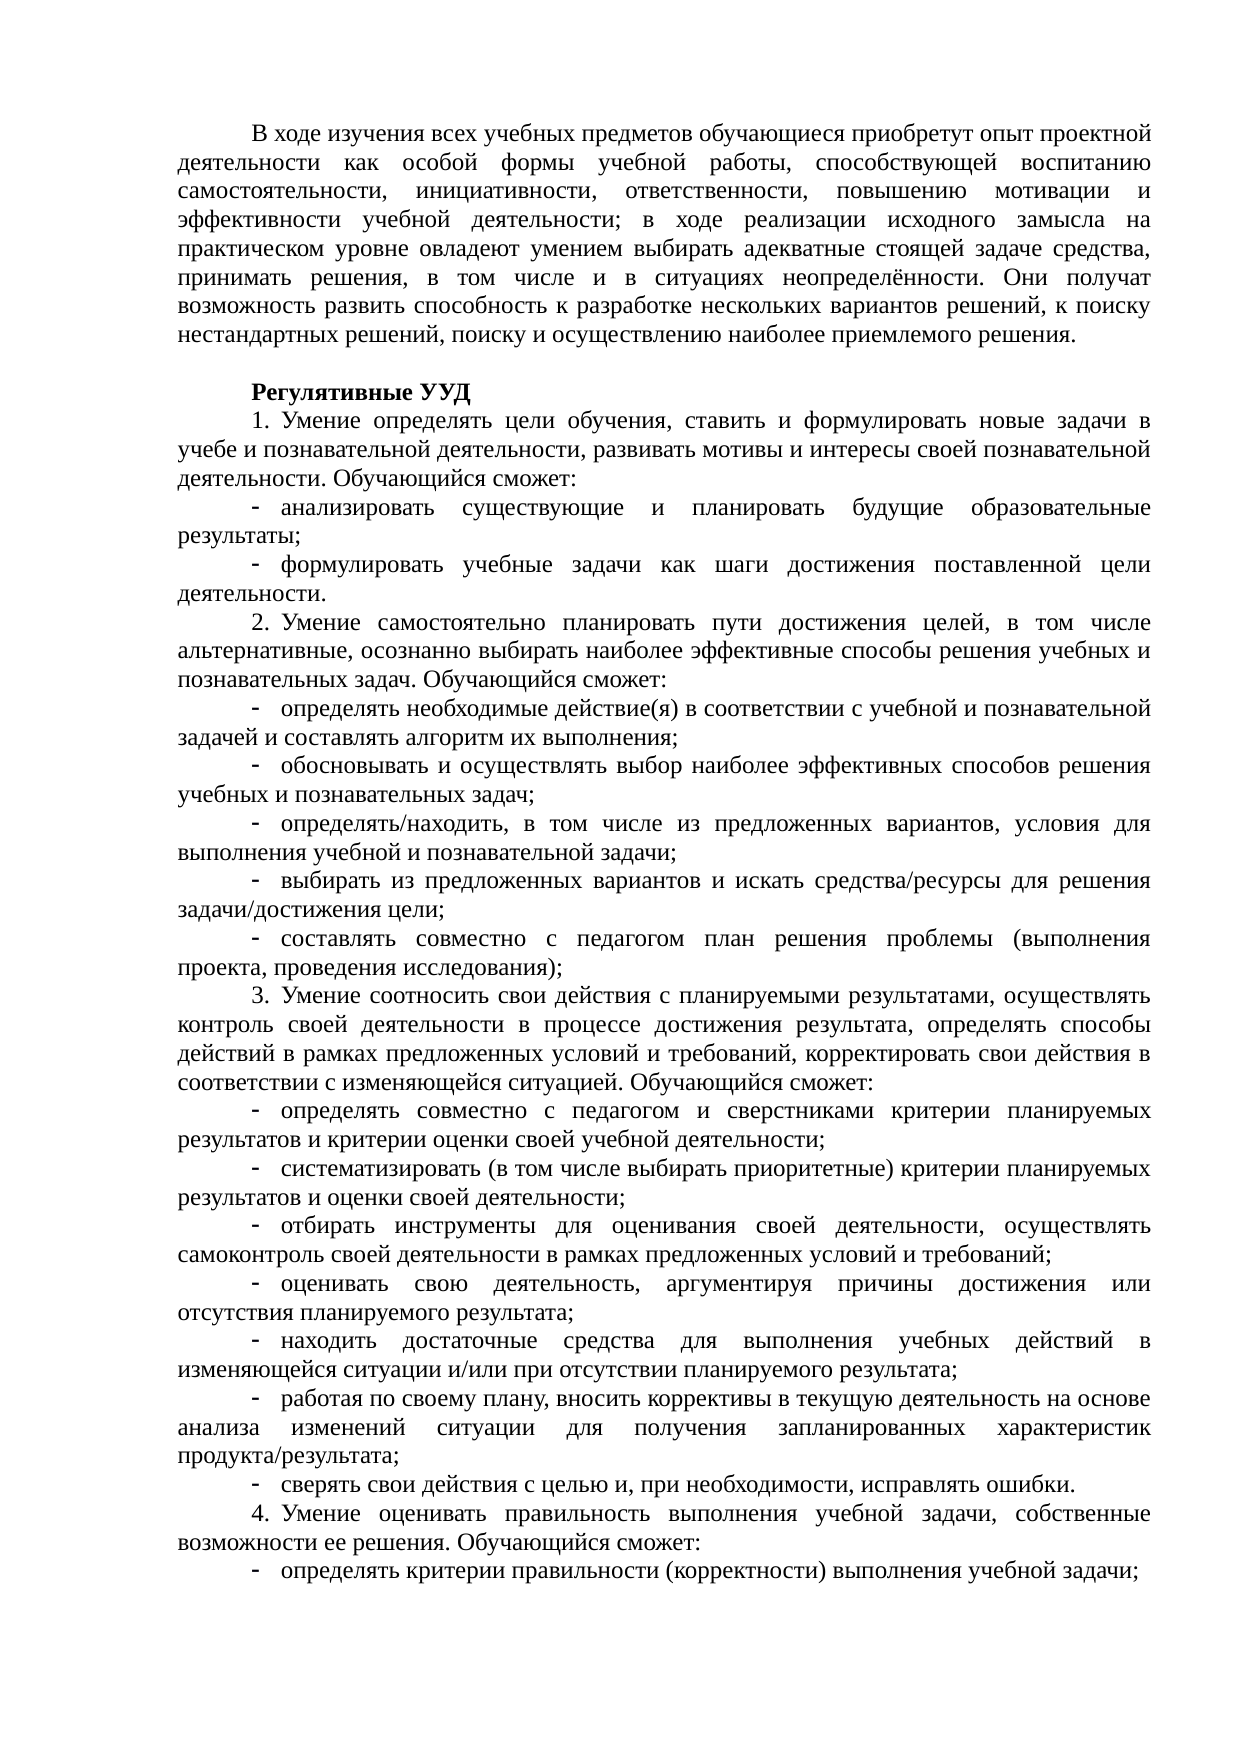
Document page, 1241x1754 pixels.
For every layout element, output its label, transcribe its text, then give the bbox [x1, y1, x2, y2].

list Умение соотносить свои действия с планируемыми результатами, осуществлять контроль своей деятельности в процессе достижения результата, определять способы действий в рамках предложенных условий и требований, корректировать свои действия в соответствии с изменяющейся ситуацией. Обучающийся сможет: [177, 981, 1152, 1096]
list Умение самостоятельно планировать пути достижения целей, в том числе альтернативные, осознанно выбирать наиболее эффективные способы решения учебных и познавательных задач. Обучающийся сможет: [177, 607, 1152, 693]
list определять необходимые действие(я) в соответствии с учебной и познавательной задачей и составлять алгоритм их выполнения; [177, 693, 1152, 751]
list определять критерии правильности (корректности) выполнения учебной задачи; [177, 1556, 1152, 1584]
list работая по своему плану, вносить коррективы в текущую деятельность на основе анализа изменений ситуации для получения запланированных характеристик продукта/результата; [177, 1383, 1152, 1469]
list сверять свои действия с целью и, при необходимости, исправлять ошибки. [177, 1469, 1152, 1498]
list определять совместно с педагогом и сверстниками критерии планируемых результатов и критерии оценки своей учебной деятельности; [177, 1096, 1152, 1153]
list выбирать из предложенных вариантов и искать средства/ресурсы для решения задачи/достижения цели; [177, 866, 1152, 923]
list находить достаточные средства для выполнения учебных действий в изменяющейся ситуации и/или при отсутствии планируемого результата; [177, 1326, 1152, 1383]
list формулировать учебные задачи как шаги достижения поставленной цели деятельности. [177, 549, 1152, 607]
list оценивать свою деятельность, аргументируя причины достижения или отсутствия планируемого результата; [177, 1268, 1152, 1326]
list отбирать инструменты для оценивания своей деятельности, осуществлять самоконтроль своей деятельности в рамках предложенных условий и требований; [177, 1211, 1152, 1268]
list Умение оценивать правильность выполнения учебной задачи, собственные возможности ее решения. Обучающийся сможет: [177, 1498, 1152, 1556]
list определять/находить, в том числе из предложенных вариантов, условия для выполнения учебной и познавательной задачи; [177, 808, 1152, 866]
list анализировать существующие и планировать будущие образовательные результаты; [177, 492, 1152, 549]
list обосновывать и осуществлять выбор наиболее эффективных способов решения учебных и познавательных задач; [177, 751, 1152, 808]
text Регулятивные УУД [177, 377, 1152, 406]
list составлять совместно с педагогом план решения проблемы (выполнения проекта, проведения исследования); [177, 923, 1152, 981]
list систематизировать (в том числе выбирать приоритетные) критерии планируемых результатов и оценки своей деятельности; [177, 1153, 1152, 1211]
list Умение определять цели обучения, ставить и формулировать новые задачи в учебе и познавательной деятельности, развивать мотивы и интересы своей познавательной деятельности. Обучающийся сможет: [177, 406, 1152, 492]
text В ходе изучения всех учебных предметов обучающиеся приобретут опыт проектной деятельности как особой формы учебной работы, способствующей воспитанию самостоятельности, инициативности, ответственности, повышению мотивации и эффективности учебной деятельности; в ходе реализации исходного замысла на практическом уровне овладеют умением выбирать адекватные стоящей задаче средства, принимать решения, в том числе и в ситуациях неопределённости. Они получат возможность развить способность к разработке нескольких вариантов решений, к поиску нестандартных решений, поиску и осуществлению наиболее приемлемого решения. [177, 118, 1152, 348]
